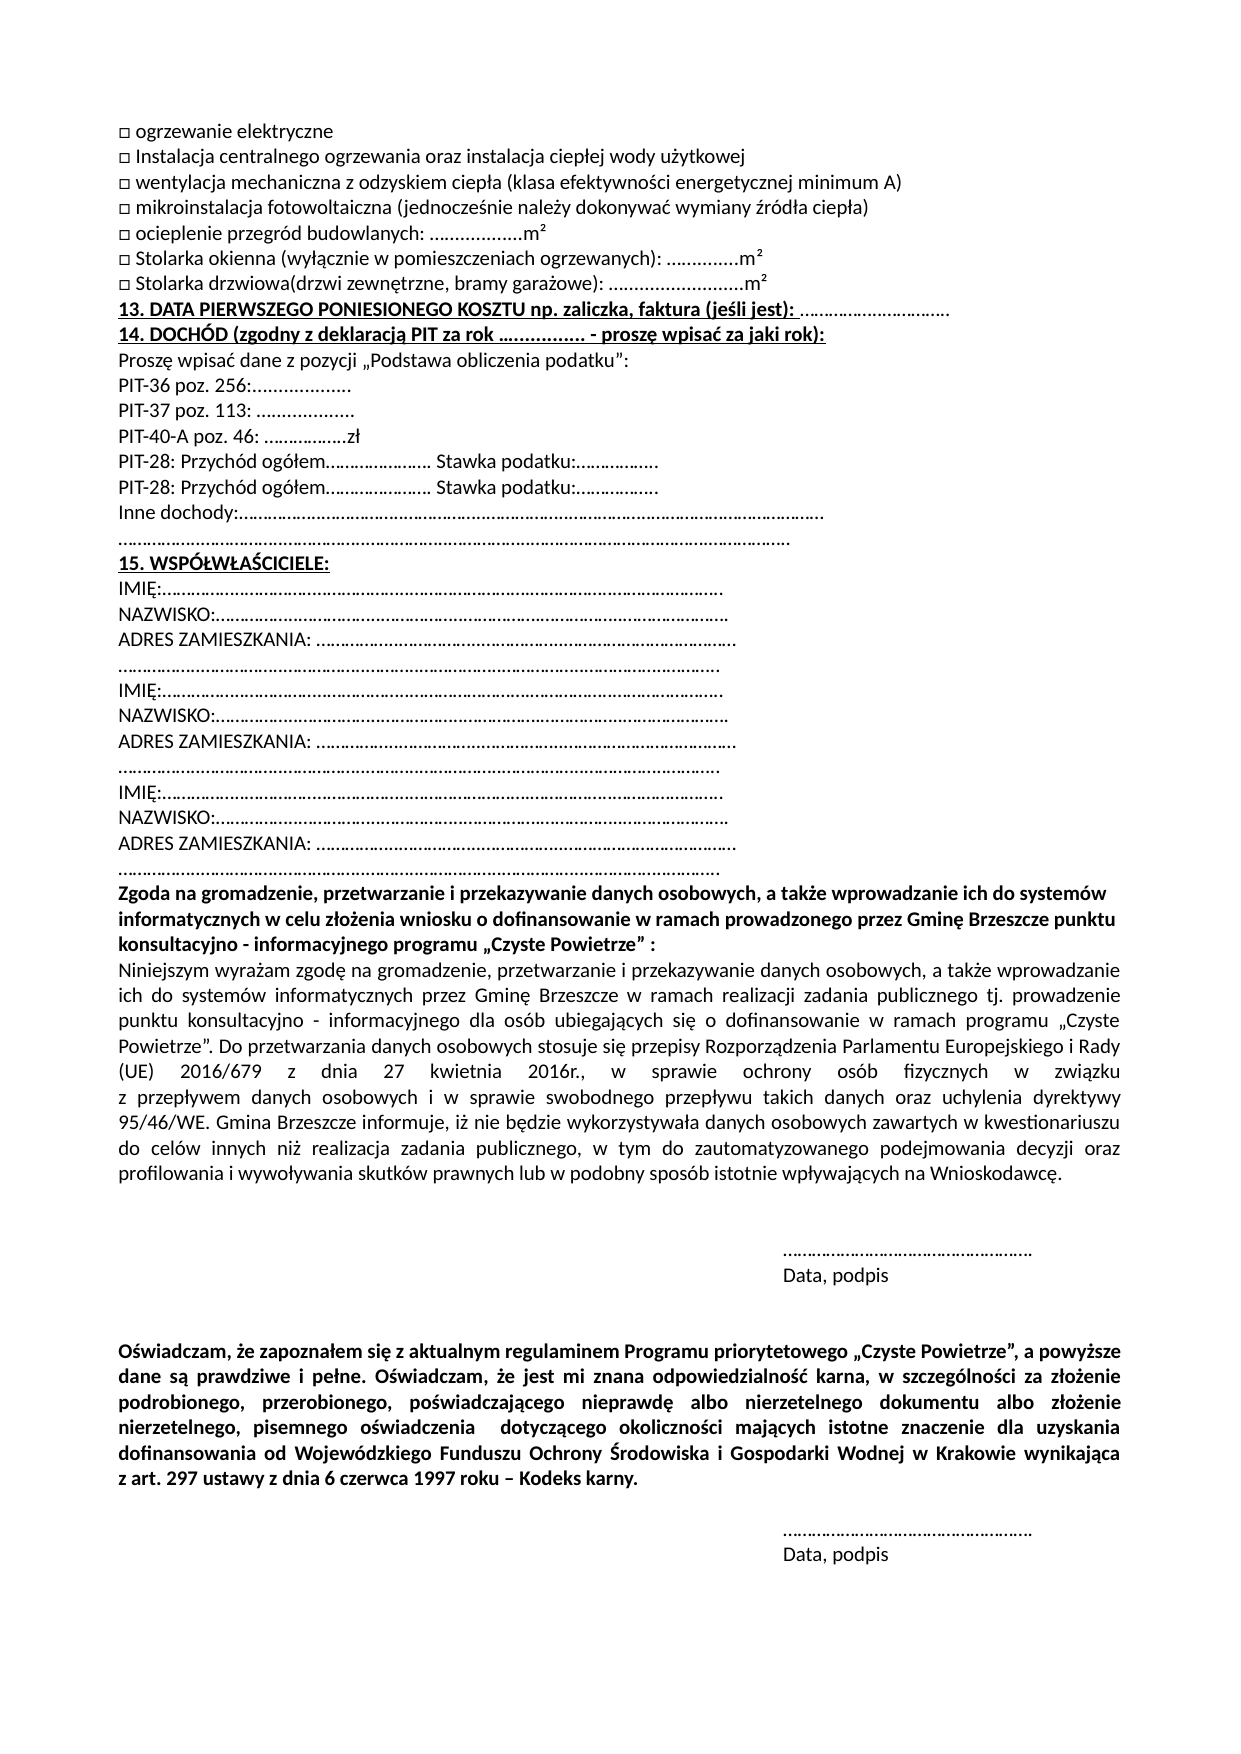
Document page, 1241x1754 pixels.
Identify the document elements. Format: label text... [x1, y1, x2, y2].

text Niniejszym wyrażam zgodę na gromadzenie, przetwarzanie i przekazywanie danych osobowych, a także wprowadzanie ich do systemów informatycznych przez Gminę Brzeszcze w ramach realizacji zadania publicznego tj. prowadzenie punktu konsultacyjno - informacyjnego dla osób ubiegających się o dofinansowanie w ramach programu „Czyste Powietrze”. Do przetwarzania danych osobowych stosuje się przepisy Rozporządzenia Parlamentu Europejskiego i Rady (UE) 2016/679 z dnia 27 kwietnia 2016r., w sprawie ochrony osób fizycznych w związku z przepływem danych osobowych i w sprawie swobodnego przepływu takich danych oraz uchylenia dyrektywy 95/46/WE. Gmina Brzeszcze informuje, iż nie będzie wykorzystywała danych osobowych zawartych w kwestionariuszu do celów innych niż realizacja zadania publicznego, w tym do zautomatyzowanego podejmowania decyzji oraz profilowania i wywoływania skutków prawnych lub w podobny sposób istotnie wpływających na Wnioskodawcę. [118, 957, 1122, 1186]
text ADRES ZAMIESZKANIA: ……………..……………..……………..……………………………… [118, 626, 1122, 652]
text Data, podpis [118, 1262, 1122, 1287]
text IMIĘ:……………..……………..……………..…………………….……………..………………….. [118, 779, 1122, 804]
text ……………..……………..……………..………..……………..……………..……………..……….. [118, 855, 1122, 881]
text Proszę wpisać dane z pozycji „Podstawa obliczenia podatku”: [118, 347, 1122, 372]
text Zgoda na gromadzenie, przetwarzanie i przekazywanie danych osobowych, a także wprowadzanie ich do systemów informatycznych w celu złożenia wniosku o dofinansowanie w ramach prowadzonego przez Gminę Brzeszcze punktu konsultacyjno - informacyjnego programu „Czyste Powietrze” : [118, 881, 1122, 957]
text NAZWISKO:……………..……………..……………..…………….……………..…………………. [118, 804, 1122, 830]
text □ ocieplenie przegród budowlanych: …...............m² [118, 220, 1122, 245]
text PIT-36 poz. 256:................... [118, 372, 1122, 398]
text ADRES ZAMIESZKANIA: ……………..……………..……………..……………………………… [118, 728, 1122, 753]
text □ wentylacja mechaniczna z odzyskiem ciepła (klasa efektywności energetycznej minimum A) [118, 169, 1122, 194]
text ……………………………………………. [118, 1236, 1122, 1262]
text Data, podpis [118, 1541, 1122, 1567]
text ADRES ZAMIESZKANIA: ……………..……………..……………..……………………………… [118, 830, 1122, 855]
text 14. DOCHÓD (zgodny z deklaracją PIT za rok …............. - proszę wpisać za jaki rok): [118, 321, 1122, 347]
text IMIĘ:……………..……………..……………..…………………….……………..………………….. [118, 677, 1122, 703]
text Inne dochody:……………..……………..……………..……………..……………..……………………………… [118, 499, 1122, 525]
text ……………..……………..……………..……………..……………..……………………………….…………….. [118, 525, 1122, 550]
text □ Stolarka drzwiowa(drzwi zewnętrzne, bramy garażowe): ….......................m² [118, 271, 1122, 296]
text ……………..……………..……………..………..……………..……………..……………..……….. [118, 652, 1122, 677]
text PIT-37 poz. 113: …................ [118, 398, 1122, 423]
text ……………………………………………. [118, 1516, 1122, 1541]
text □ ogrzewanie elektryczne [118, 118, 1122, 143]
text □ Stolarka okienna (wyłącznie w pomieszczeniach ogrzewanych): …...........m² [118, 245, 1122, 271]
text 13. DATA PIERWSZEGO PONIESIONEGO KOSZTU np. zaliczka, faktura (jeśli jest): ……………..………….. [118, 296, 1122, 321]
text NAZWISKO:……………..……………..……………..…………….……………..…………………. [118, 703, 1122, 728]
text IMIĘ:……………..……………..……………..…………………….……………..………………….. [118, 576, 1122, 601]
text Oświadczam, że zapoznałem się z aktualnym regulaminem Programu priorytetowego „Czyste Powietrze”, a powyższe dane są prawdziwe i pełne. Oświadczam, że jest mi znana odpowiedzialność karna, w szczególności za złożenie podrobionego, przerobionego, poświadczającego nieprawdę albo nierzetelnego dokumentu albo złożenie nierzetelnego, pisemnego oświadczenia dotyczącego okoliczności mających istotne znaczenie dla uzyskania dofinansowania od Wojewódzkiego Funduszu Ochrony Środowiska i Gospodarki Wodnej w Krakowie wynikająca z art. 297 ustawy z dnia 6 czerwca 1997 roku – Kodeks karny. [118, 1338, 1122, 1491]
text 15. WSPÓŁWŁAŚCICIELE: [118, 550, 1122, 576]
text NAZWISKO:……………..……………..……………..…………….……………..…………………. [118, 601, 1122, 626]
text PIT-40-A poz. 46: ……………..zł [118, 423, 1122, 448]
text □ Instalacja centralnego ogrzewania oraz instalacja ciepłej wody użytkowej [118, 143, 1122, 169]
text PIT-28: Przychód ogółem…………………. Stawka podatku:…………….. [118, 474, 1122, 499]
text ……………..……………..……………..………..……………..……………..……………..……….. [118, 753, 1122, 779]
text □ mikroinstalacja fotowoltaiczna (jednocześnie należy dokonywać wymiany źródła ciepła) [118, 194, 1122, 220]
text PIT-28: Przychód ogółem…………………. Stawka podatku:…………….. [118, 448, 1122, 474]
